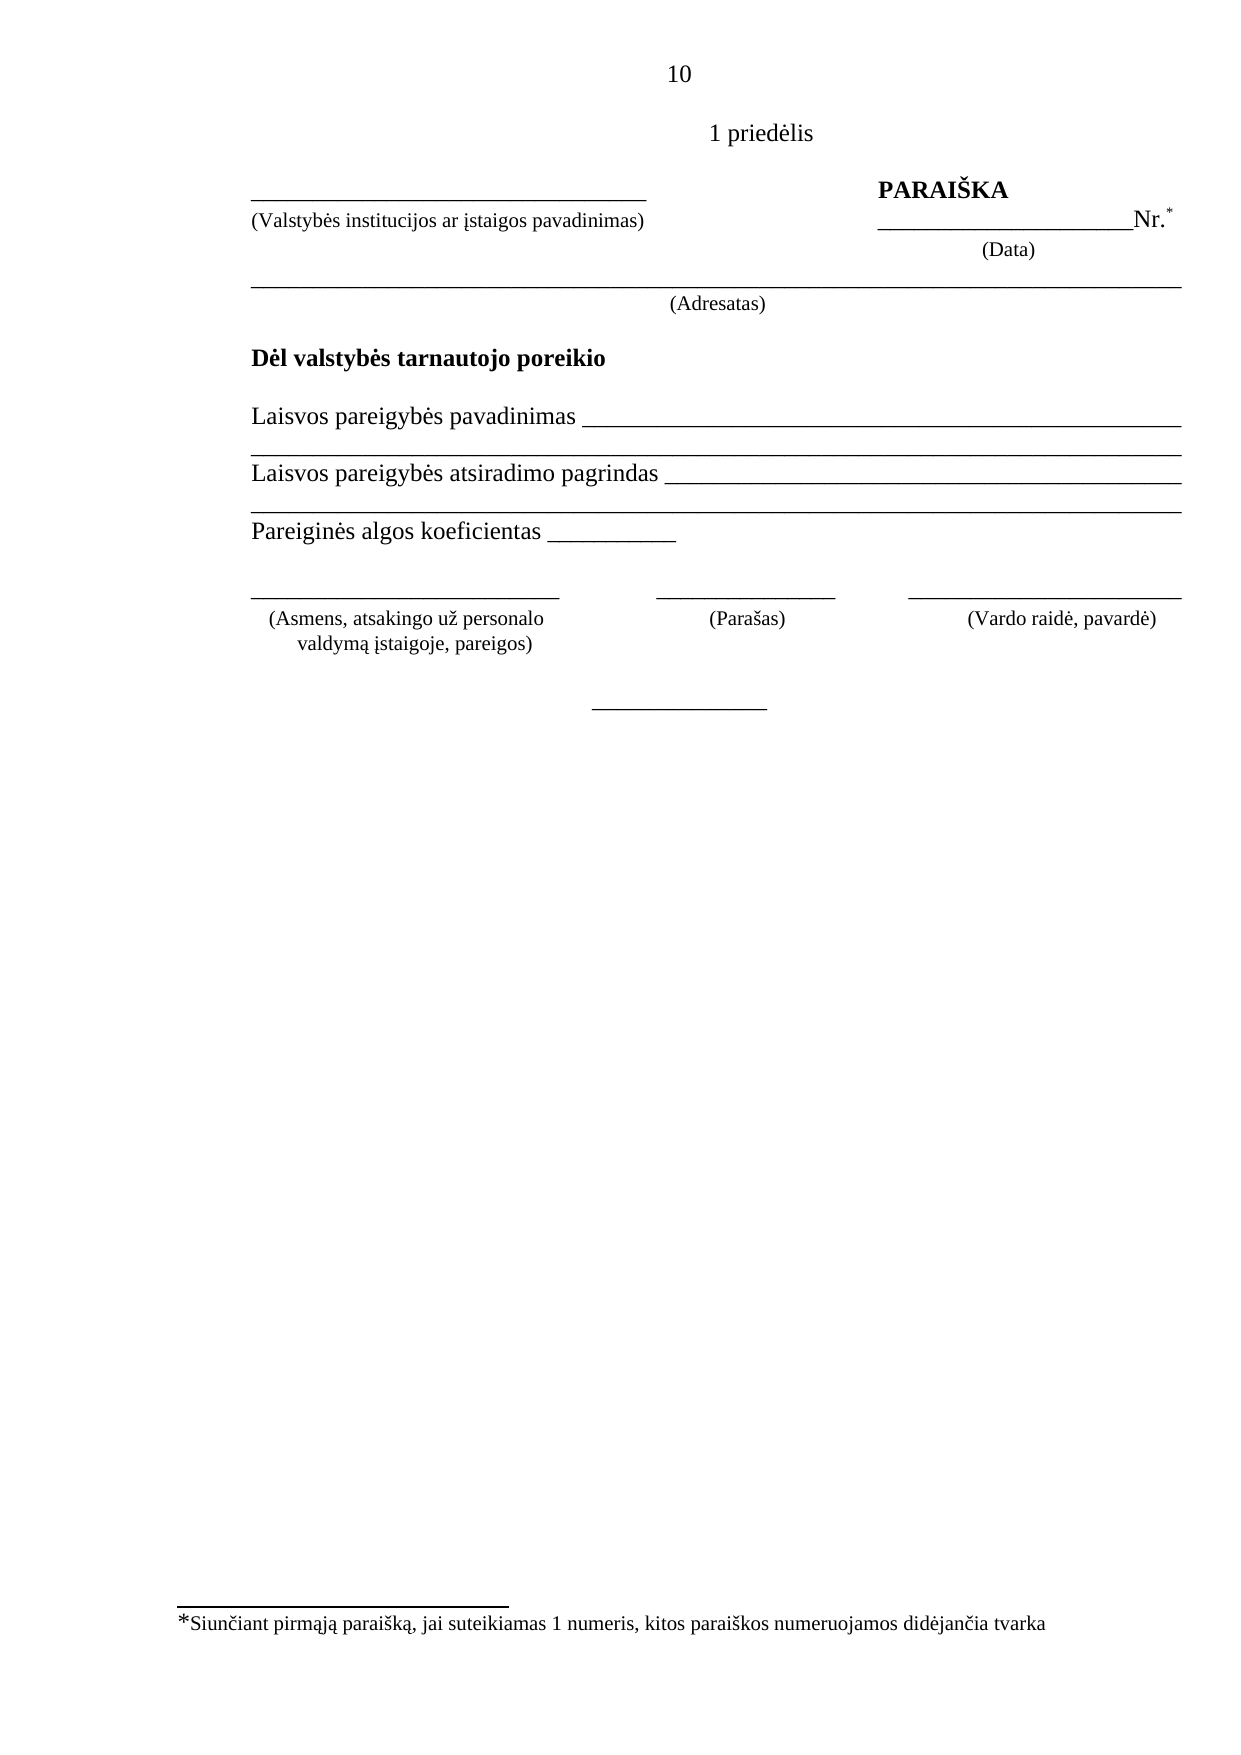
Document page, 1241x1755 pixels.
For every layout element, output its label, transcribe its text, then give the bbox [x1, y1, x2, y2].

text Laisvos pareigybės atsiradimo pagrindas [177, 458, 1181, 487]
text Siunčiant pirmąją paraišką, jai suteikiamas 1 numeris, kitos paraiškos numeruojamos didėjančia tvarka [177, 1607, 1181, 1636]
text (Adresatas) [177, 291, 1181, 315]
text Laisvos pareigybės pavadinimas [177, 401, 1181, 430]
text ______________ [177, 684, 1181, 712]
text 1 priedėlis [177, 118, 1181, 147]
text (Valstybės institucijos ar įstaigos pavadinimas) Nr. [177, 204, 1181, 233]
text (Asmens, atsakingo už personalo (Parašas) (Vardo raidė, pavardė) [177, 602, 1181, 631]
text (Data) [177, 233, 1181, 262]
text valdymą įstaigoje, pareigos) [177, 631, 1181, 655]
text PARAIŠKA [177, 176, 1181, 204]
text Pareiginės algos koeficientas [177, 516, 1181, 545]
text Dėl valstybės tarnautojo poreikio [177, 343, 1181, 372]
